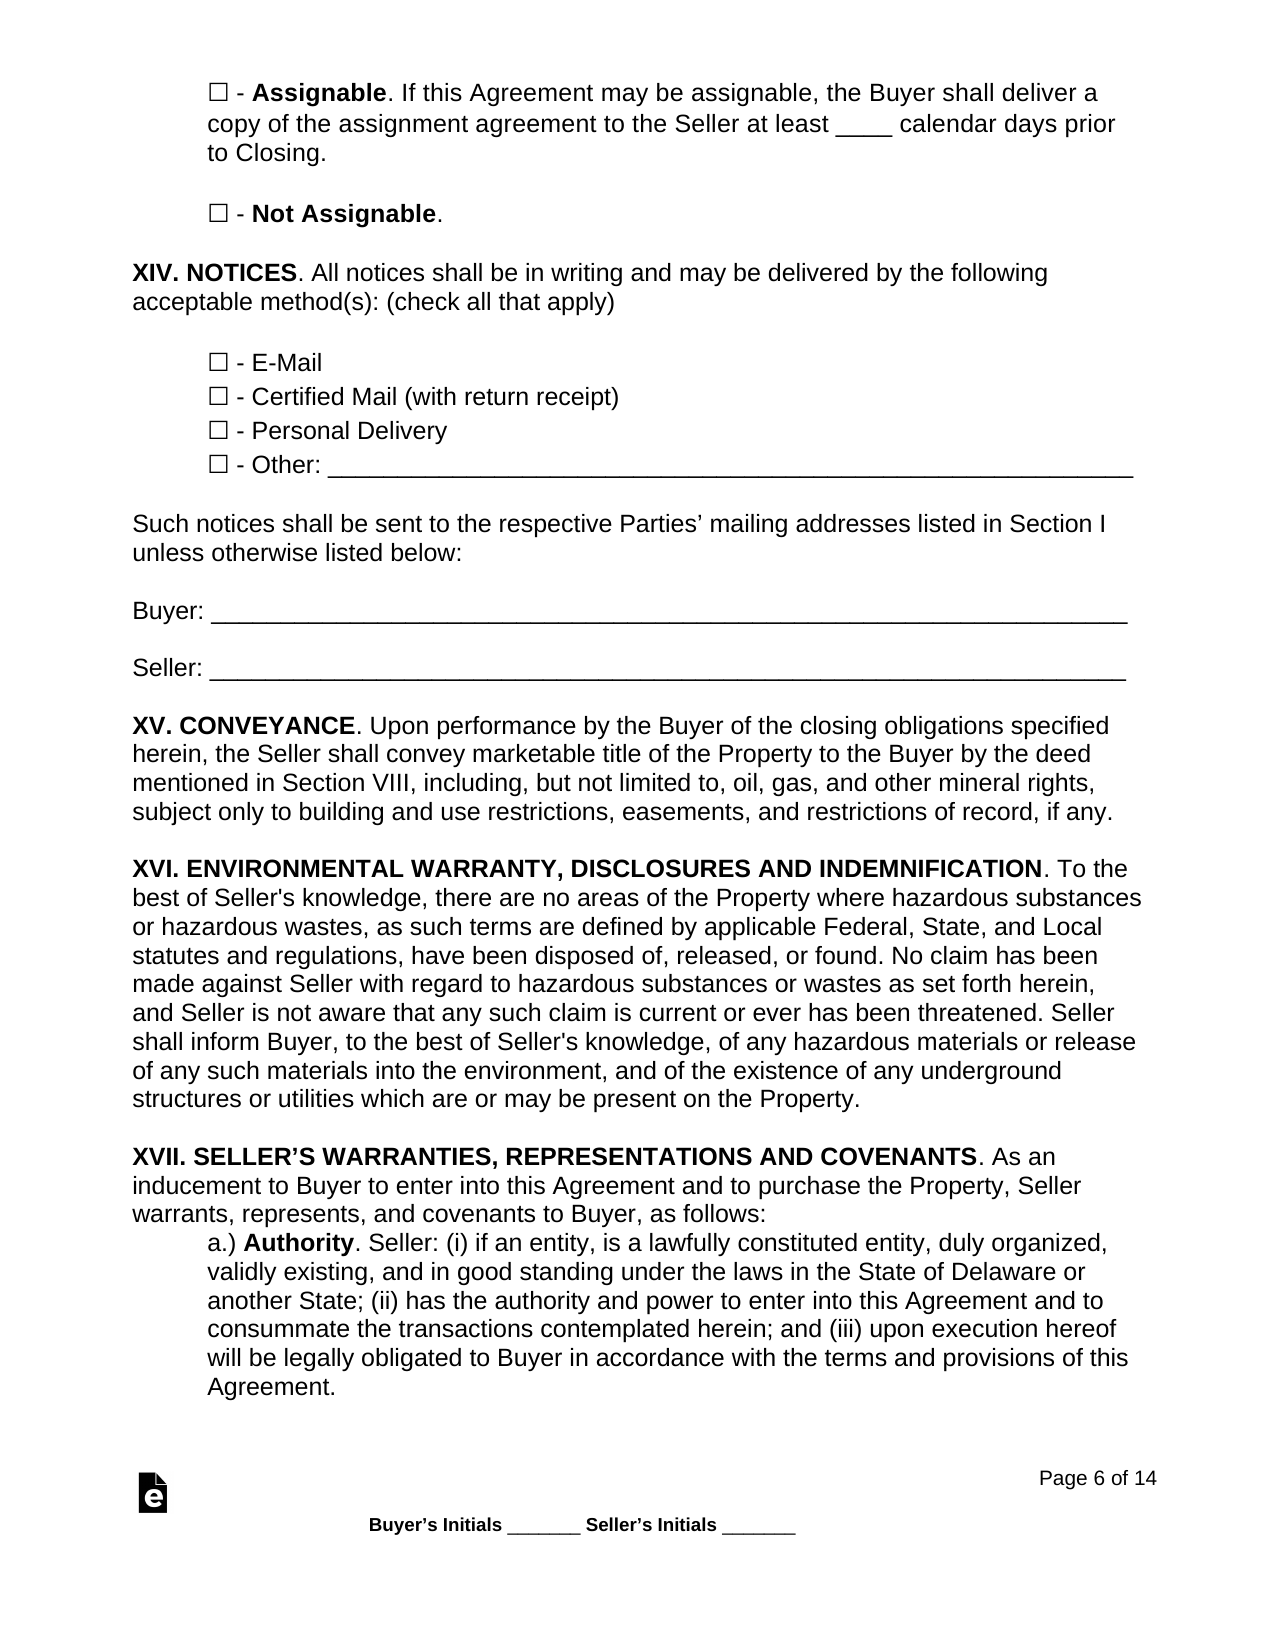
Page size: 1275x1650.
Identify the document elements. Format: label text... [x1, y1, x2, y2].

text XVII. SELLER’S WARRANTIES, REPRESENTATIONS AND COVENANTS. As an inducement to Buyer to enter into this Agreement and to purchase the Property, Seller warrants, represents, and covenants to Buyer, as follows: [132, 1142, 1143, 1228]
text ☐ - Not Assignable. [207, 195, 1143, 229]
text ☐ - Certified Mail (with return receipt) [207, 378, 1143, 412]
text ☐ - Other: __________________________________________________________ [207, 447, 1143, 481]
text XIV. NOTICES. All notices shall be in writing and may be delivered by the following acceptable method(s): (check all that apply) [132, 258, 1143, 316]
text ☐ - E-Mail [207, 344, 1143, 378]
text Such notices shall be sent to the respective Parties’ mailing addresses listed in Section I unless otherwise listed below: [132, 509, 1143, 567]
text XV. CONVEYANCE. Upon performance by the Buyer of the closing obligations specified herein, the Seller shall convey marketable title of the Property to the Buyer by the deed mentioned in Section VIII, including, but not limited to, oil, gas, and other mineral rights, subject only to building and use restrictions, easements, and restrictions of record, if any. [132, 711, 1143, 826]
text ☐ - Assignable. If this Agreement may be assignable, the Buyer shall deliver a copy of the assignment agreement to the Seller at least ____ calendar days prior to Closing. [207, 75, 1143, 167]
text Seller: __________________________________________________________________ [132, 653, 1143, 682]
text XVI. ENVIRONMENTAL WARRANTY, DISCLOSURES AND INDEMNIFICATION. To the best of Seller's knowledge, there are no areas of the Property where hazardous substances or hazardous wastes, as such terms are defined by applicable Federal, State, and Local statutes and regulations, have been disposed of, released, or found. No claim has been made against Seller with regard to hazardous substances or wastes as set forth herein, and Seller is not aware that any such claim is current or ever has been threatened. Seller shall inform Buyer, to the best of Seller's knowledge, of any hazardous materials or release of any such materials into the environment, and of the existence of any underground structures or utilities which are or may be present on the Property. [132, 854, 1143, 1113]
text a.) Authority. Seller: (i) if an entity, is a lawfully constituted entity, duly organized, validly existing, and in good standing under the laws in the State of Delaware or another State; (ii) has the authority and power to enter into this Agreement and to consummate the transactions contemplated herein; and (iii) upon execution hereof will be legally obligated to Buyer in accordance with the terms and provisions of this Agreement. [207, 1228, 1143, 1401]
text Buyer: __________________________________________________________________ [132, 596, 1143, 624]
text ☐ - Personal Delivery [207, 412, 1143, 447]
